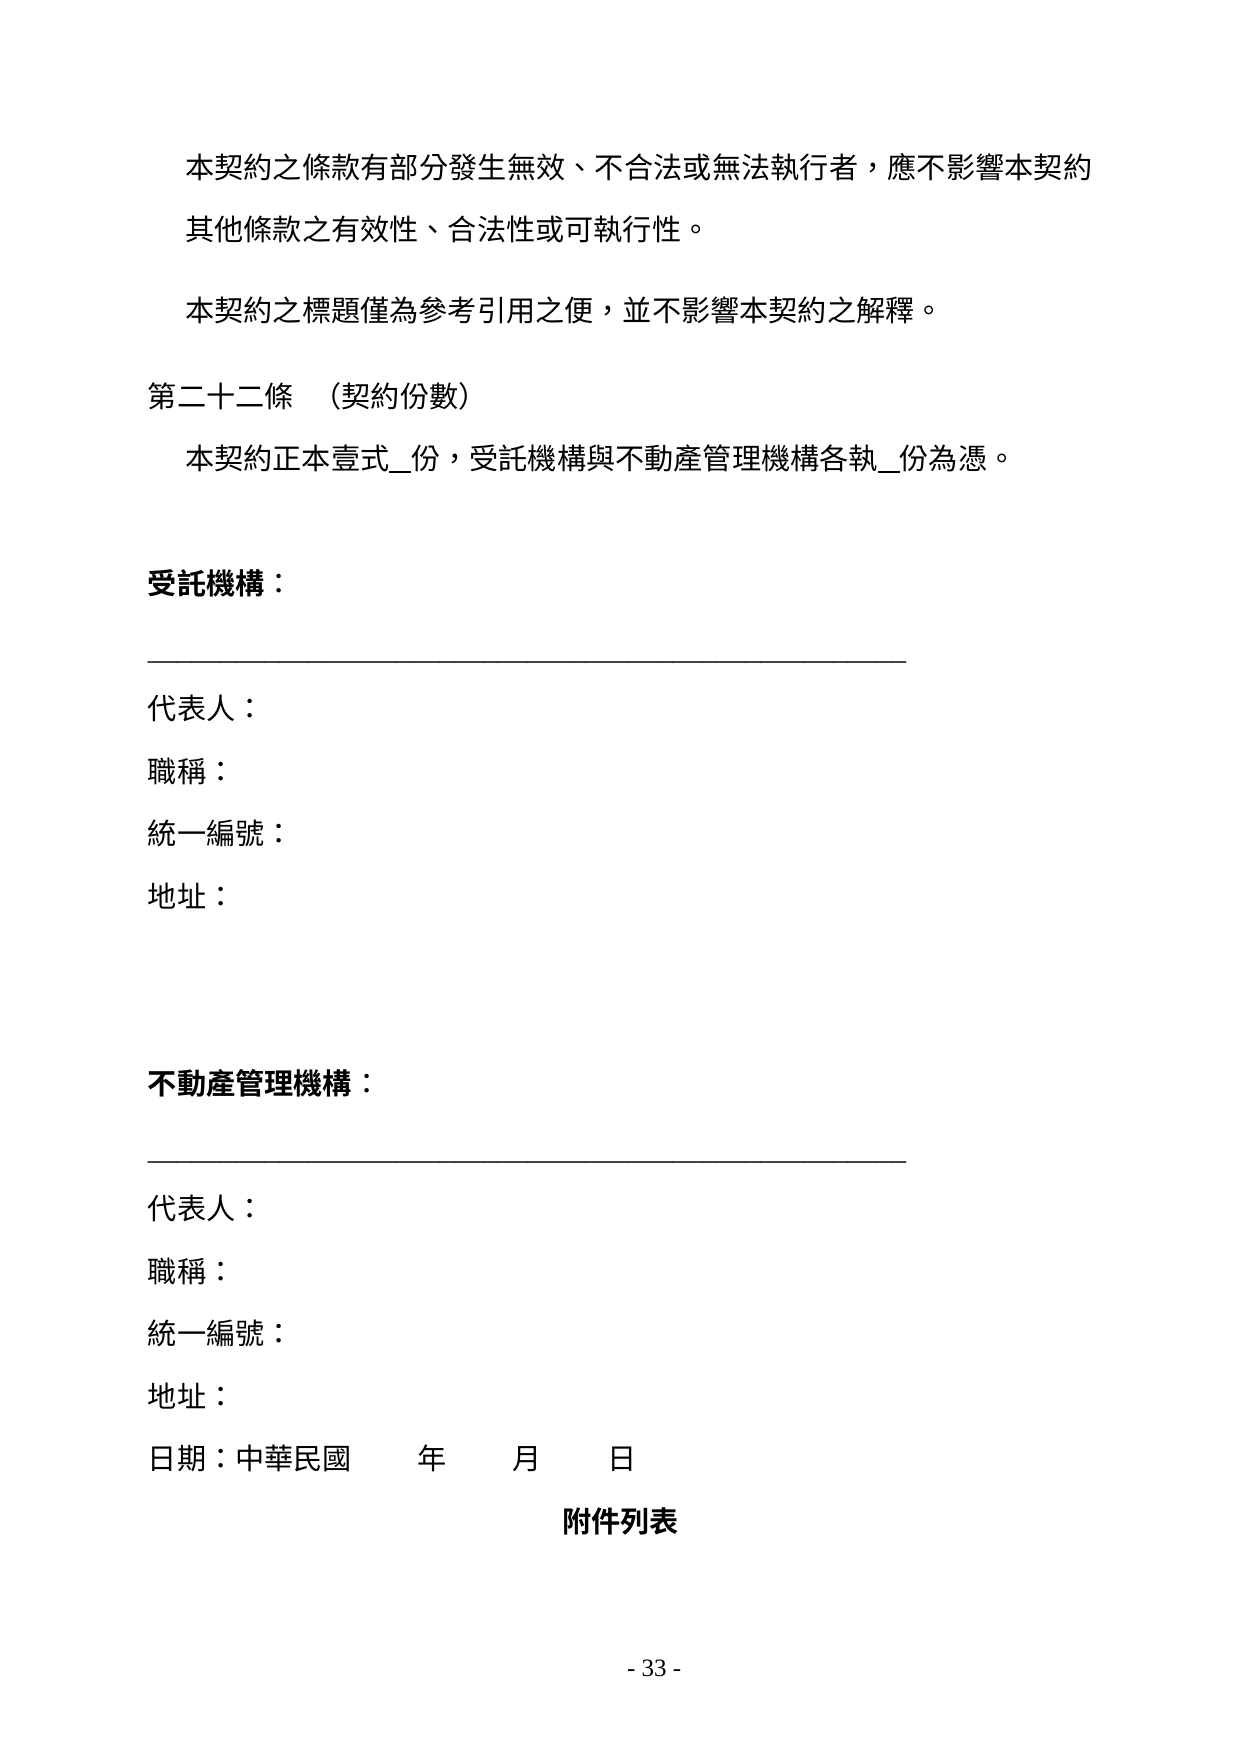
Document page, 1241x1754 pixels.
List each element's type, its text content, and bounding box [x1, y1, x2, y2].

text 日期：中華民國 年 月 日 [148, 1416, 1092, 1478]
text 本契約正本壹式 份，受託機構與不動產管理機構各執 份為憑。 [185, 416, 1092, 478]
text 統一編號： [148, 1291, 1092, 1353]
text 本契約之條款有部分發生無效、不合法或無法執行者，應不影響本契約其他條款之有效性、合法性或可執行性。 [185, 128, 1092, 253]
text 代表人： [148, 1166, 1092, 1228]
text 統一編號： [148, 791, 1092, 853]
text ____________________________________________________ [148, 603, 1092, 666]
text ____________________________________________________ [148, 1103, 1092, 1166]
text 地址： [148, 853, 1092, 916]
text 地址： [148, 1353, 1092, 1416]
subtitle 第二十二條 （契約份數） [148, 353, 1092, 416]
text 本契約之標題僅為參考引用之便，並不影響本契約之解釋。 [185, 272, 1092, 334]
text 職稱： [148, 728, 1092, 791]
text 附件列表 [148, 1478, 1092, 1541]
text 職稱： [148, 1228, 1092, 1291]
text 受託機構： [148, 541, 1092, 603]
text 代表人： [148, 666, 1092, 728]
text 不動產管理機構： [148, 1041, 1092, 1103]
